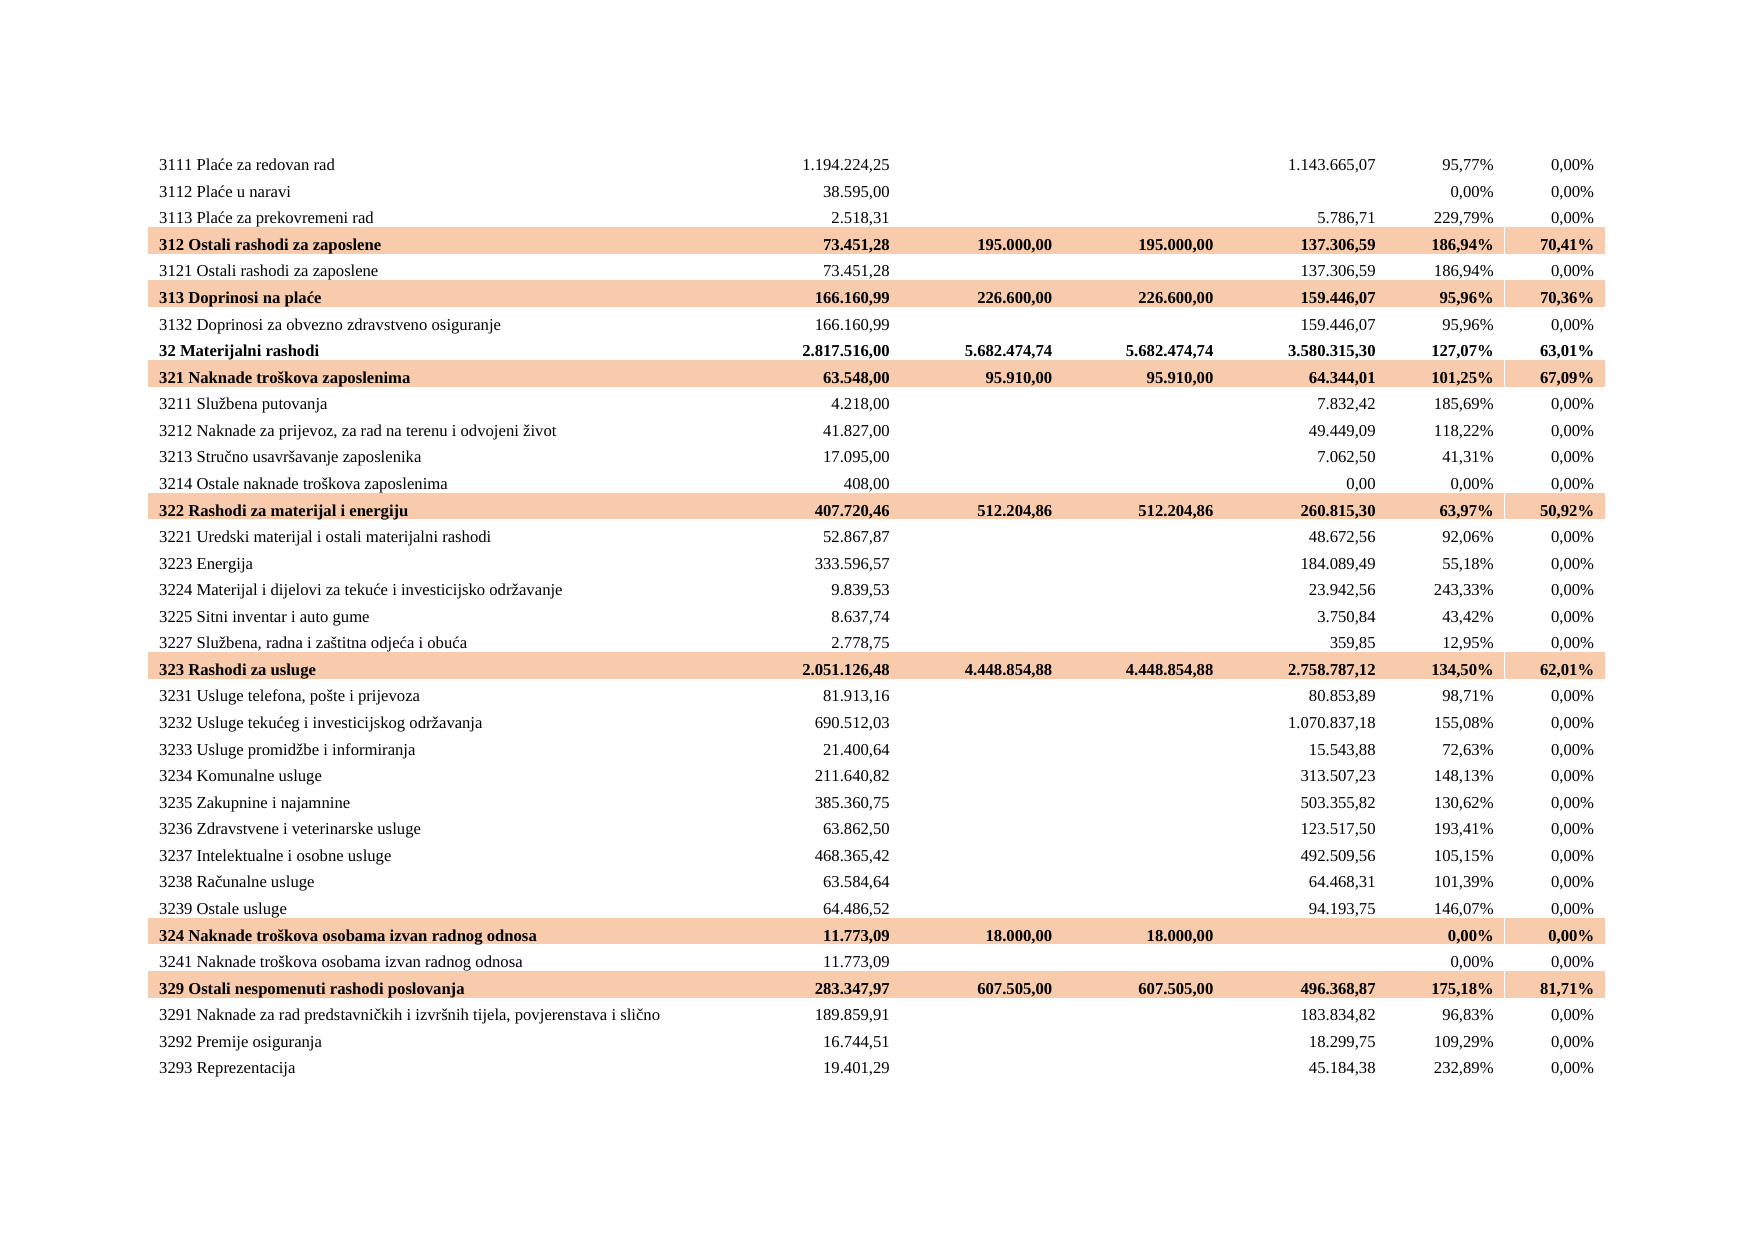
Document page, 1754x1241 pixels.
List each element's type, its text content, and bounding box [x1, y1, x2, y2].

table_cell 55,18% [1387, 546, 1504, 573]
table_cell 41.827,00 [738, 413, 901, 440]
table_cell 19.401,29 [738, 1051, 901, 1077]
table_cell [901, 785, 1063, 812]
table_cell 333.596,57 [738, 546, 901, 573]
table_cell 7.832,42 [1224, 387, 1387, 413]
table_cell 243,33% [1387, 573, 1504, 599]
table_cell 322 Rashodi za materijal i energiju [148, 493, 738, 519]
table_cell 607.505,00 [1063, 971, 1224, 998]
table_cell 5.682.474,74 [901, 334, 1063, 360]
table_cell 101,39% [1387, 865, 1504, 891]
table_cell 146,07% [1387, 891, 1504, 918]
table_cell [901, 440, 1063, 466]
table_cell 4.448.854,88 [901, 652, 1063, 679]
table_cell 186,94% [1387, 227, 1504, 254]
table_cell 4.218,00 [738, 387, 901, 413]
table_cell 0,00% [1505, 440, 1605, 466]
table_cell 95.910,00 [901, 360, 1063, 387]
table_cell 62,01% [1505, 652, 1605, 679]
table_cell 94.193,75 [1224, 891, 1387, 918]
table_cell 52.867,87 [738, 520, 901, 546]
table_cell 17.095,00 [738, 440, 901, 466]
table_cell 18.000,00 [1063, 918, 1224, 944]
table_cell 0,00% [1505, 945, 1605, 971]
table_cell 148,13% [1387, 759, 1504, 785]
table_cell 232,89% [1387, 1051, 1504, 1077]
table_cell 95.910,00 [1063, 360, 1224, 387]
table_cell [1063, 174, 1224, 201]
table_cell [901, 573, 1063, 599]
table_cell 0,00 [1224, 466, 1387, 493]
table_cell [901, 1051, 1063, 1077]
table_cell 64.486,52 [738, 891, 901, 918]
table_cell 159.446,07 [1224, 307, 1387, 333]
table_cell 95,96% [1387, 280, 1504, 307]
table_cell [901, 732, 1063, 758]
table_cell 0,00% [1505, 838, 1605, 865]
table_cell 73.451,28 [738, 227, 901, 254]
table_cell [1063, 440, 1224, 466]
table_cell 2.051.126,48 [738, 652, 901, 679]
table_cell 43,42% [1387, 599, 1504, 626]
table_cell 0,00% [1505, 679, 1605, 705]
table_cell [901, 865, 1063, 891]
table_cell 72,63% [1387, 732, 1504, 758]
table_cell 312 Ostali rashodi za zaposlene [148, 227, 738, 254]
table_cell [901, 891, 1063, 918]
table_cell 38.595,00 [738, 174, 901, 201]
table_cell 3111 Plaće za redovan rad [148, 148, 738, 174]
table_cell 3293 Reprezentacija [148, 1051, 738, 1077]
table_cell 0,00% [1505, 573, 1605, 599]
table_cell 313.507,23 [1224, 759, 1387, 785]
table_cell 0,00% [1505, 626, 1605, 652]
table_cell 3225 Sitni inventar i auto gume [148, 599, 738, 626]
table_cell 95,96% [1387, 307, 1504, 333]
table_cell 73.451,28 [738, 254, 901, 280]
table_cell 11.773,09 [738, 918, 901, 944]
table_cell 130,62% [1387, 785, 1504, 812]
table_cell 101,25% [1387, 360, 1504, 387]
table_cell [1063, 413, 1224, 440]
table_cell 3132 Doprinosi za obvezno zdravstveno osiguranje [148, 307, 738, 333]
table_cell 0,00% [1505, 918, 1605, 944]
table_cell 195.000,00 [901, 227, 1063, 254]
table_cell 63.584,64 [738, 865, 901, 891]
table_cell [901, 1024, 1063, 1051]
table_cell 184.089,49 [1224, 546, 1387, 573]
table_cell 0,00% [1505, 599, 1605, 626]
table_cell [1063, 201, 1224, 227]
table_cell 32 Materijalni rashodi [148, 334, 738, 360]
table_cell [1063, 573, 1224, 599]
table_cell 5.682.474,74 [1063, 334, 1224, 360]
table_cell [901, 307, 1063, 333]
table_cell 408,00 [738, 466, 901, 493]
table_cell 503.355,82 [1224, 785, 1387, 812]
table_cell 0,00% [1505, 891, 1605, 918]
table_cell 96,83% [1387, 998, 1504, 1024]
table_cell 67,09% [1505, 360, 1605, 387]
table_cell [1063, 998, 1224, 1024]
table_cell 3238 Računalne usluge [148, 865, 738, 891]
table_cell [1063, 891, 1224, 918]
table_cell [1063, 785, 1224, 812]
table_cell 98,71% [1387, 679, 1504, 705]
table_cell 1.070.837,18 [1224, 705, 1387, 732]
table_cell 211.640,82 [738, 759, 901, 785]
table_cell [1063, 732, 1224, 758]
table_cell 260.815,30 [1224, 493, 1387, 519]
table_cell 321 Naknade troškova zaposlenima [148, 360, 738, 387]
table_cell [1063, 759, 1224, 785]
table_cell 3291 Naknade za rad predstavničkih i izvršnih tijela, povjerenstava i slično [148, 998, 738, 1024]
table_cell [901, 599, 1063, 626]
table_cell 123.517,50 [1224, 812, 1387, 838]
table_cell 0,00% [1505, 785, 1605, 812]
table_cell 185,69% [1387, 387, 1504, 413]
table_cell 3231 Usluge telefona, pošte i prijevoza [148, 679, 738, 705]
table_cell 3227 Službena, radna i zaštitna odjeća i obuća [148, 626, 738, 652]
table_cell [1063, 599, 1224, 626]
table_cell 407.720,46 [738, 493, 901, 519]
table_cell 166.160,99 [738, 307, 901, 333]
table_cell 64.344,01 [1224, 360, 1387, 387]
table_cell [1063, 1024, 1224, 1051]
table_cell 134,50% [1387, 652, 1504, 679]
table_cell 3234 Komunalne usluge [148, 759, 738, 785]
table_cell 109,29% [1387, 1024, 1504, 1051]
table_cell 0,00% [1505, 546, 1605, 573]
table_cell [1063, 466, 1224, 493]
table_cell [1063, 1051, 1224, 1077]
table_cell 359,85 [1224, 626, 1387, 652]
table_cell 175,18% [1387, 971, 1504, 998]
table_cell 3292 Premije osiguranja [148, 1024, 738, 1051]
table_cell 80.853,89 [1224, 679, 1387, 705]
table_cell [901, 998, 1063, 1024]
table_cell 2.518,31 [738, 201, 901, 227]
table_cell 226.600,00 [1063, 280, 1224, 307]
table_cell 11.773,09 [738, 945, 901, 971]
table_cell 49.449,09 [1224, 413, 1387, 440]
table_cell 1.194.224,25 [738, 148, 901, 174]
table_cell 18.299,75 [1224, 1024, 1387, 1051]
table_cell 50,92% [1505, 493, 1605, 519]
table_cell 23.942,56 [1224, 573, 1387, 599]
table_cell 0,00% [1505, 466, 1605, 493]
table_cell 0,00% [1387, 174, 1504, 201]
table_cell 0,00% [1387, 918, 1504, 944]
table_cell 21.400,64 [738, 732, 901, 758]
table_cell [1224, 918, 1387, 944]
table_cell 0,00% [1505, 148, 1605, 174]
table_cell [1063, 626, 1224, 652]
table_cell [1063, 307, 1224, 333]
table_cell [901, 759, 1063, 785]
table_cell 186,94% [1387, 254, 1504, 280]
table_cell 41,31% [1387, 440, 1504, 466]
table_cell [901, 679, 1063, 705]
table_cell 0,00% [1505, 174, 1605, 201]
table_cell 195.000,00 [1063, 227, 1224, 254]
table_cell 0,00% [1505, 705, 1605, 732]
table_cell 3241 Naknade troškova osobama izvan radnog odnosa [148, 945, 738, 971]
table_cell [1063, 812, 1224, 838]
table_cell [1063, 254, 1224, 280]
table_cell [901, 838, 1063, 865]
table_cell 3237 Intelektualne i osobne usluge [148, 838, 738, 865]
table_cell 329 Ostali nespomenuti rashodi poslovanja [148, 971, 738, 998]
table_cell 3235 Zakupnine i najamnine [148, 785, 738, 812]
table_cell 189.859,91 [738, 998, 901, 1024]
table_cell 0,00% [1505, 201, 1605, 227]
table_cell 63.862,50 [738, 812, 901, 838]
table_cell 313 Doprinosi na plaće [148, 280, 738, 307]
table_cell 18.000,00 [901, 918, 1063, 944]
table_cell 70,41% [1505, 227, 1605, 254]
table_cell [901, 254, 1063, 280]
table_cell 1.143.665,07 [1224, 148, 1387, 174]
table_cell 0,00% [1505, 759, 1605, 785]
table_cell 324 Naknade troškova osobama izvan radnog odnosa [148, 918, 738, 944]
table_cell 0,00% [1387, 466, 1504, 493]
table_cell 0,00% [1505, 865, 1605, 891]
table_cell 0,00% [1505, 1051, 1605, 1077]
table_cell 7.062,50 [1224, 440, 1387, 466]
table_cell 3236 Zdravstvene i veterinarske usluge [148, 812, 738, 838]
table_cell 3221 Uredski materijal i ostali materijalni rashodi [148, 520, 738, 546]
table_cell [1063, 945, 1224, 971]
table_cell 81.913,16 [738, 679, 901, 705]
table_cell [901, 387, 1063, 413]
table_cell [1063, 865, 1224, 891]
table_cell 323 Rashodi za usluge [148, 652, 738, 679]
table_cell 3112 Plaće u naravi [148, 174, 738, 201]
table_cell 0,00% [1505, 520, 1605, 546]
table_cell [901, 148, 1063, 174]
table_cell [1063, 148, 1224, 174]
table_cell [1224, 174, 1387, 201]
table_cell [901, 626, 1063, 652]
table_cell 3211 Službena putovanja [148, 387, 738, 413]
table_cell [901, 413, 1063, 440]
table_cell 0,00% [1505, 732, 1605, 758]
table_cell 226.600,00 [901, 280, 1063, 307]
table_cell 105,15% [1387, 838, 1504, 865]
table_cell [901, 520, 1063, 546]
table_cell [901, 201, 1063, 227]
table_cell 4.448.854,88 [1063, 652, 1224, 679]
table_cell 3.750,84 [1224, 599, 1387, 626]
table_cell 5.786,71 [1224, 201, 1387, 227]
table_cell 95,77% [1387, 148, 1504, 174]
table_cell 468.365,42 [738, 838, 901, 865]
table_cell 3233 Usluge promidžbe i informiranja [148, 732, 738, 758]
table_cell [1063, 838, 1224, 865]
table_cell 0,00% [1505, 413, 1605, 440]
table_cell 3239 Ostale usluge [148, 891, 738, 918]
table_cell 64.468,31 [1224, 865, 1387, 891]
table_cell 45.184,38 [1224, 1051, 1387, 1077]
table_cell 0,00% [1505, 1024, 1605, 1051]
table_cell 3212 Naknade za prijevoz, za rad na terenu i odvojeni život [148, 413, 738, 440]
table_cell 229,79% [1387, 201, 1504, 227]
table_cell 0,00% [1505, 307, 1605, 333]
table_cell 137.306,59 [1224, 227, 1387, 254]
table_cell [901, 546, 1063, 573]
table_cell 385.360,75 [738, 785, 901, 812]
table_cell [1063, 679, 1224, 705]
table_cell 92,06% [1387, 520, 1504, 546]
table_cell [1063, 387, 1224, 413]
table_cell 3214 Ostale naknade troškova zaposlenima [148, 466, 738, 493]
table_cell 16.744,51 [738, 1024, 901, 1051]
table_cell [901, 705, 1063, 732]
table_cell 496.368,87 [1224, 971, 1387, 998]
table_cell 283.347,97 [738, 971, 901, 998]
table_cell 63,97% [1387, 493, 1504, 519]
table_cell 15.543,88 [1224, 732, 1387, 758]
table_cell 512.204,86 [901, 493, 1063, 519]
table_cell [1063, 546, 1224, 573]
table_cell 12,95% [1387, 626, 1504, 652]
table_cell 492.509,56 [1224, 838, 1387, 865]
table_cell 9.839,53 [738, 573, 901, 599]
table_cell 3121 Ostali rashodi za zaposlene [148, 254, 738, 280]
table_cell 137.306,59 [1224, 254, 1387, 280]
table_cell 48.672,56 [1224, 520, 1387, 546]
table_cell 3224 Materijal i dijelovi za tekuće i investicijsko održavanje [148, 573, 738, 599]
table_cell [1063, 705, 1224, 732]
table_cell 3.580.315,30 [1224, 334, 1387, 360]
table_cell 155,08% [1387, 705, 1504, 732]
table_cell 183.834,82 [1224, 998, 1387, 1024]
table_cell 118,22% [1387, 413, 1504, 440]
table_cell [901, 466, 1063, 493]
table_cell 63,01% [1505, 334, 1605, 360]
table_cell 607.505,00 [901, 971, 1063, 998]
table_cell 0,00% [1505, 812, 1605, 838]
table_cell 2.817.516,00 [738, 334, 901, 360]
table_cell [1063, 520, 1224, 546]
table_cell 166.160,99 [738, 280, 901, 307]
table_cell 3223 Energija [148, 546, 738, 573]
table_cell 3113 Plaće za prekovremeni rad [148, 201, 738, 227]
table_cell 0,00% [1505, 998, 1605, 1024]
table_cell [901, 174, 1063, 201]
table_cell 3232 Usluge tekućeg i investicijskog održavanja [148, 705, 738, 732]
table_cell 8.637,74 [738, 599, 901, 626]
table_cell 2.758.787,12 [1224, 652, 1387, 679]
table_cell [901, 945, 1063, 971]
table_cell 0,00% [1387, 945, 1504, 971]
table_cell 63.548,00 [738, 360, 901, 387]
table_cell [901, 812, 1063, 838]
table_cell 512.204,86 [1063, 493, 1224, 519]
table_cell 2.778,75 [738, 626, 901, 652]
table_cell 0,00% [1505, 254, 1605, 280]
table_cell 0,00% [1505, 387, 1605, 413]
table_cell 690.512,03 [738, 705, 901, 732]
table_cell 70,36% [1505, 280, 1605, 307]
table_cell [1224, 945, 1387, 971]
table_cell 159.446,07 [1224, 280, 1387, 307]
table_cell 127,07% [1387, 334, 1504, 360]
table_cell 3213 Stručno usavršavanje zaposlenika [148, 440, 738, 466]
table_cell 193,41% [1387, 812, 1504, 838]
table_cell 81,71% [1505, 971, 1605, 998]
